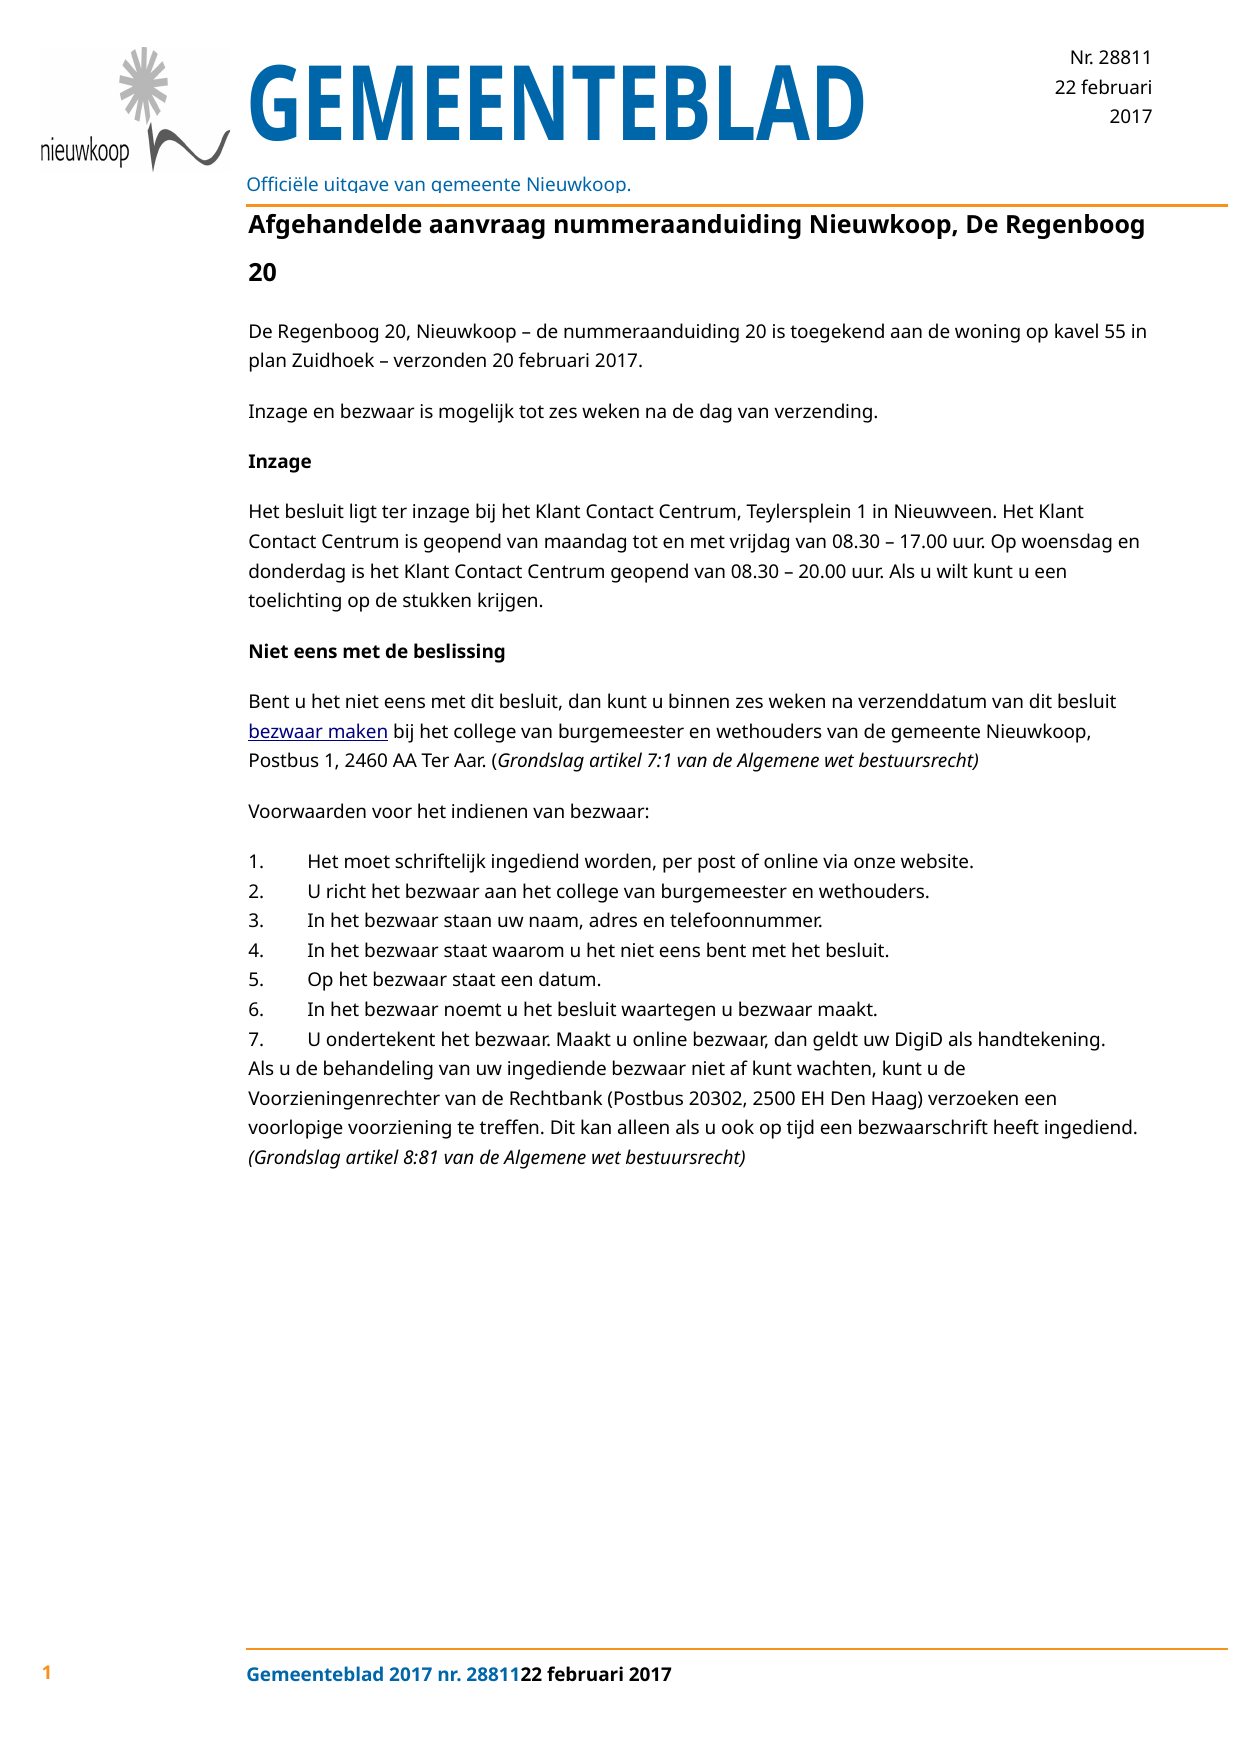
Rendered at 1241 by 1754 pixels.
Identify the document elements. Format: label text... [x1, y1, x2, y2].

text Bent u het niet eens met dit besluit, dan kunt u binnen zes weken na verzenddatum van dit besluit bezwaar maken bij het college van burgemeester en wethouders van de gemeente Nieuwkoop, Postbus 1, 2460 AA Ter Aar. (Grondslag artikel 7:1 van de Algemene wet bestuursrecht) [248, 688, 1152, 773]
list In het bezwaar noemt u het besluit waartegen u bezwaar maakt. [248, 996, 1152, 1022]
text Inzage en bezwaar is mogelijk tot zes weken na de dag van verzending. [248, 398, 1152, 424]
text Het besluit ligt ter inzage bij het Klant Contact Centrum, Teylersplein 1 in Nieuwveen. Het Klant Contact Centrum is geopend van maandag tot en met vrijdag van 08.30 – 17.00 uur. Op woensdag en donderdag is het Klant Contact Centrum geopend van 08.30 – 20.00 uur. Als u wilt kunt u een toelichting op de stukken krijgen. [248, 499, 1152, 613]
list Op het bezwaar staat een datum. [248, 967, 1152, 992]
text Afgehandelde aanvraag nummeraanduiding Nieuwkoop, De Regenboog 20 [248, 207, 1152, 288]
text Voorwaarden voor het indienen van bezwaar: [248, 798, 1152, 824]
list U richt het bezwaar aan het college van burgemeester en wethouders. [248, 878, 1152, 904]
picture [41, 47, 231, 172]
list In het bezwaar staan uw naam, adres en telefoonnummer. [248, 907, 1152, 933]
text Niet eens met de beslissing [248, 638, 1152, 664]
text Als u de behandeling van uw ingediende bezwaar niet af kunt wachten, kunt u de Voorzieningenrechter van de Rechtbank (Postbus 20302, 2500 EH Den Haag) verzoeken een voorlopige voorziening te treffen. Dit kan alleen als u ook op tijd een bezwaarschrift heeft ingediend. (Grondslag artikel 8:81 van de Algemene wet bestuursrecht) [248, 1055, 1152, 1170]
list Het moet schriftelijk ingediend worden, per post of online via onze website. [248, 848, 1152, 874]
list In het bezwaar staat waarom u het niet eens bent met het besluit. [248, 937, 1152, 963]
list U ondertekent het bezwaar. Maakt u online bezwaar, dan geldt uw DigiD als handtekening. [248, 1026, 1152, 1052]
text Inzage [248, 448, 1152, 474]
text De Regenboog 20, Nieuwkoop – de nummeraanduiding 20 is toegekend aan de woning op kavel 55 in plan Zuidhoek – verzonden 20 februari 2017. [248, 318, 1152, 373]
